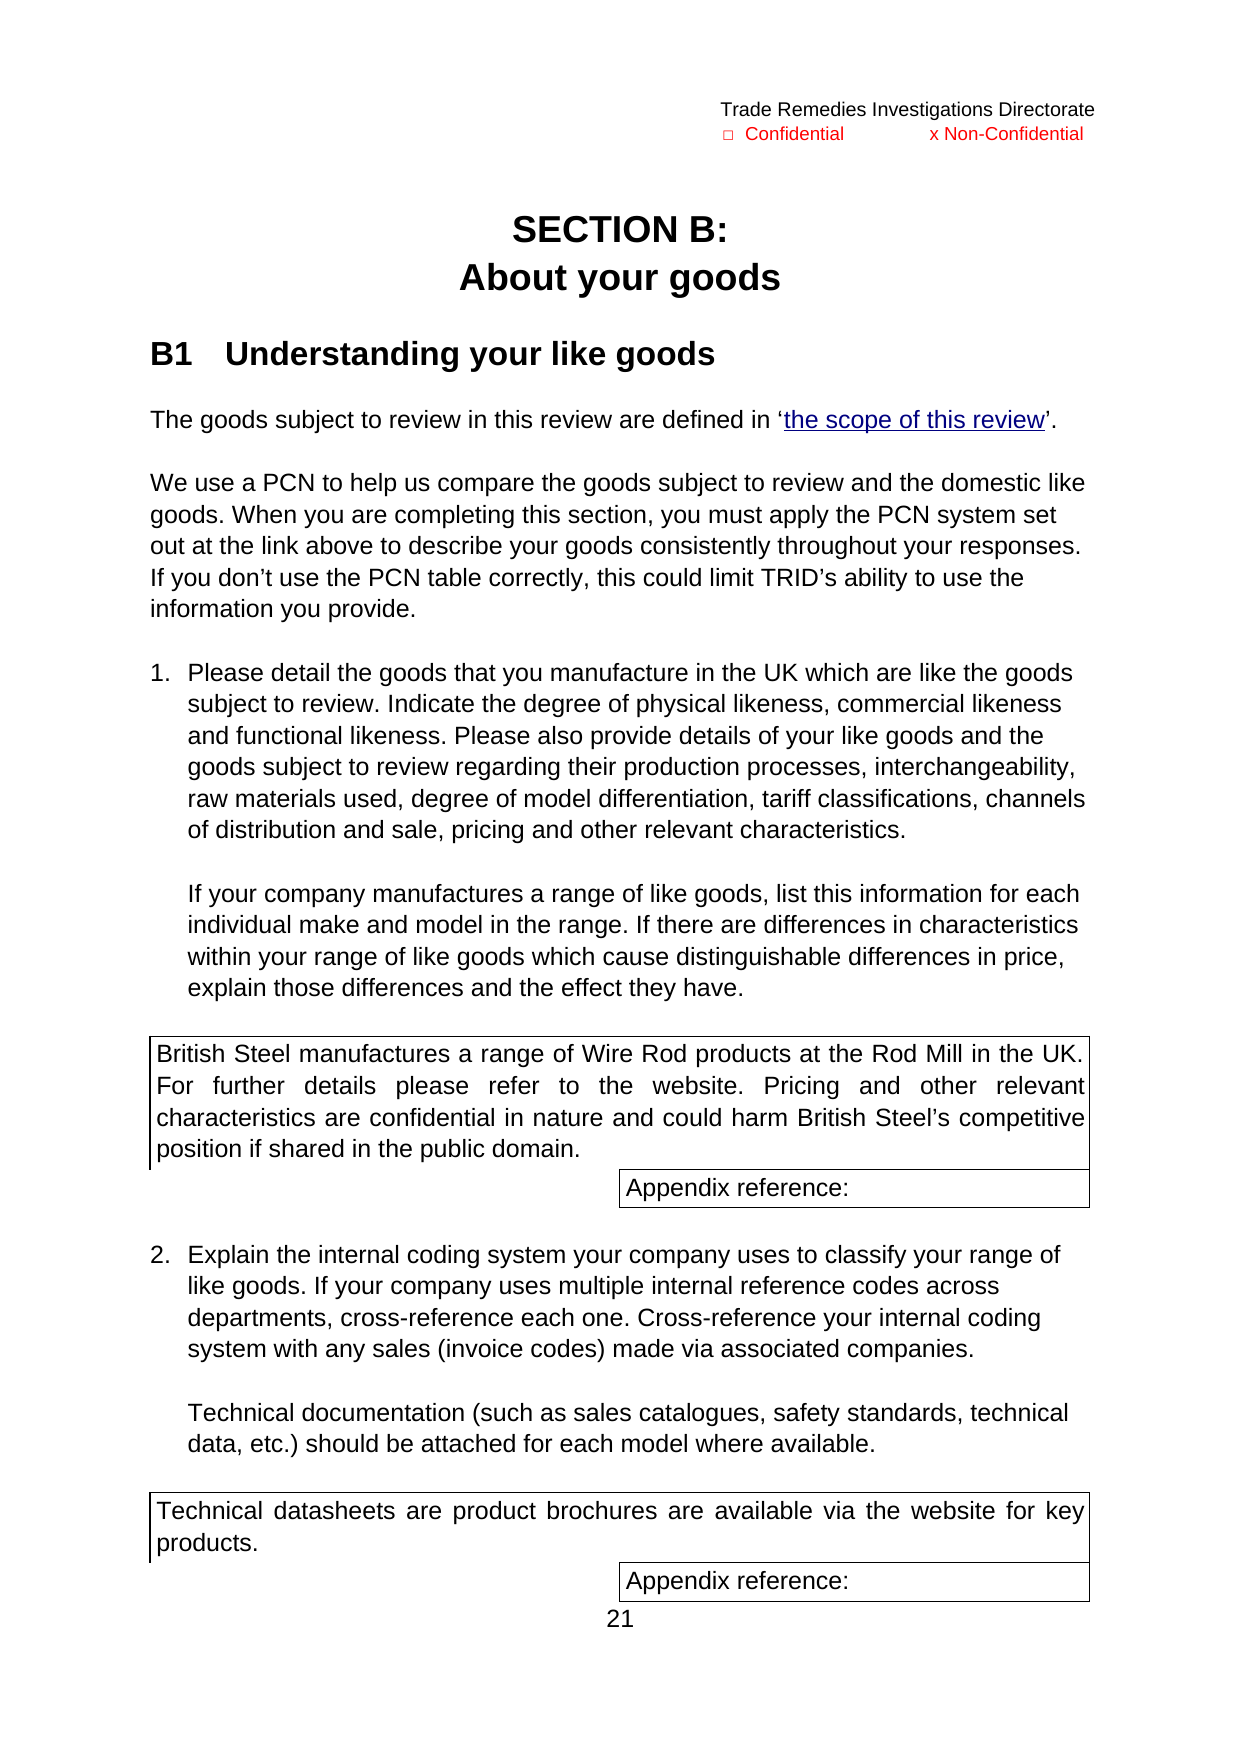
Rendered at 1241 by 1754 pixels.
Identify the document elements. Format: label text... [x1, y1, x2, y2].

subtitle SECTION B: About your goods [150, 208, 1090, 298]
list If your company manufactures a range of like goods, list this information for each individual make and model in the range. If there are differences in characteristics within your range of like goods which cause distinguishable differences in price, explain those differences and the effect they have. [187, 878, 1090, 1002]
subtitle B1 Understanding your like goods [150, 334, 1090, 372]
table_cell [150, 1563, 619, 1601]
list Explain the internal coding system your company uses to classify your range of like goods. If your company uses multiple internal reference codes across departments, cross-reference each one. Cross-reference your internal coding system with any sales (invoice codes) made via associated companies. [150, 1240, 1090, 1363]
list Please detail the goods that you manufacture in the UK which are like the goods subject to review. Indicate the degree of physical likeness, commercial likeness and functional likeness. Please also provide details of your like goods and the goods subject to review regarding their production processes, interchangeability, raw materials used, degree of model differentiation, tariff classifications, channels of distribution and sale, pricing and other relevant characteristics. [150, 658, 1090, 844]
table_header British Steel manufactures a range of Wire Rod products at the Rod Mill in the UK. For further details please refer to the website. Pricing and other relevant characteristics are confidential in nature and could harm British Steel’s competitive position if shared in the public domain. [151, 1037, 1089, 1169]
table_cell Appendix reference: [620, 1170, 1089, 1207]
text The goods subject to review in this review are defined in ‘the scope of this review’. [150, 405, 1090, 434]
text We use a PCN to help us compare the goods subject to review and the domestic like goods. When you are completing this section, you must apply the PCN system set out at the link above to describe your goods consistently throughout your responses. If you don’t use the PCN table correctly, this could limit TRID’s ability to use the information you provide. [150, 468, 1090, 623]
table_cell Appendix reference: [620, 1563, 1089, 1601]
list Technical documentation (such as sales catalogues, safety standards, technical data, etc.) should be attached for each model where available. [187, 1397, 1090, 1458]
table_cell [150, 1170, 619, 1207]
table_header Technical datasheets are product brochures are available via the website for key products. [151, 1493, 1089, 1562]
